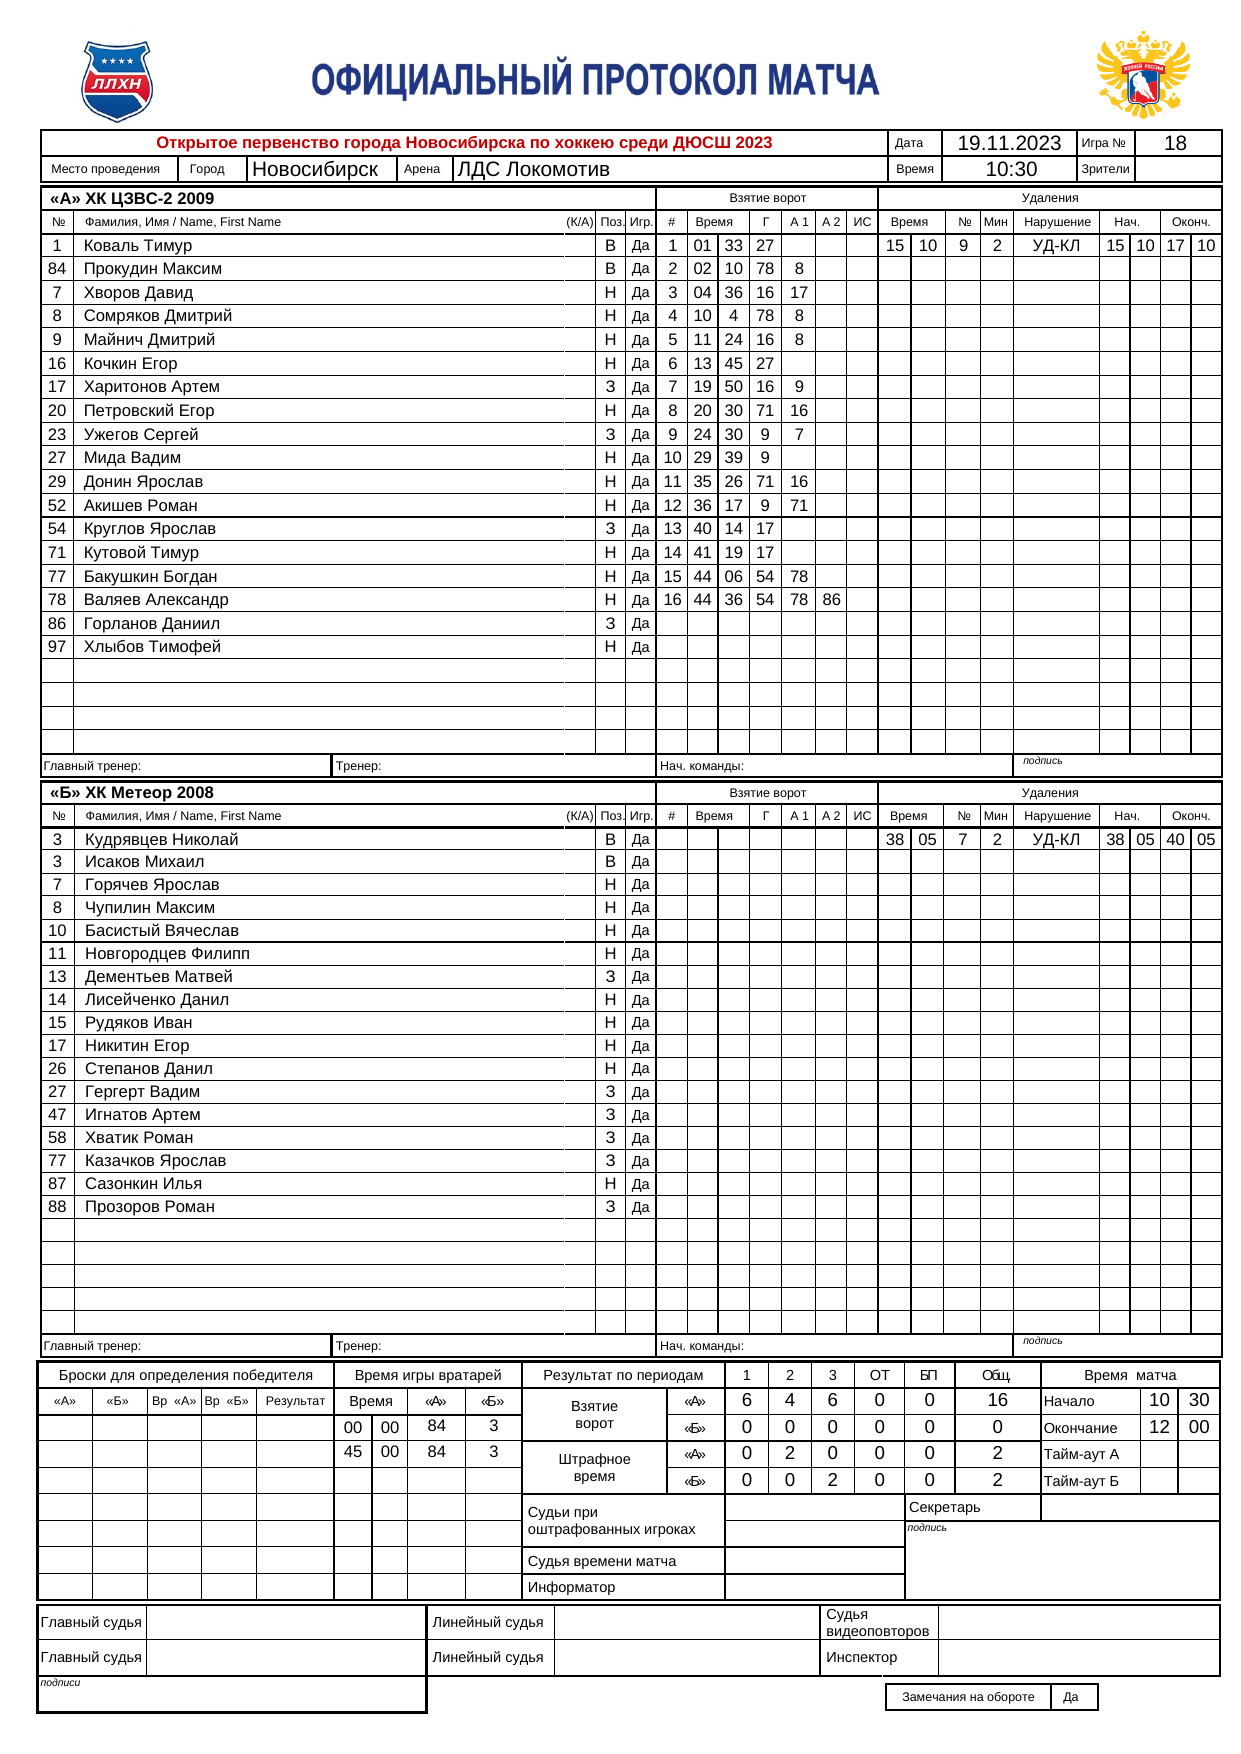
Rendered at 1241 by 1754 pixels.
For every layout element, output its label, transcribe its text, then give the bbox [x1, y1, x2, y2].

table_cell [565, 707, 595, 729]
table_cell [816, 1288, 846, 1310]
table_cell [750, 1219, 781, 1241]
table_cell Н [596, 1012, 625, 1033]
table_cell [373, 1547, 407, 1573]
table_cell Судьи при оштрафованных игроках [523, 1495, 724, 1546]
table_cell З [596, 1196, 625, 1218]
table_cell 0 [855, 1468, 904, 1493]
table_cell [1192, 989, 1221, 1011]
table_cell [1100, 423, 1129, 445]
table_cell Прокудин Максим [74, 257, 564, 280]
table_cell [565, 518, 595, 540]
table_cell 14 [719, 518, 749, 540]
table_cell [939, 1606, 1219, 1639]
table_cell подпись [906, 1522, 1219, 1599]
table_cell Время [688, 211, 749, 233]
table_cell [816, 281, 846, 303]
table_cell З [596, 423, 625, 445]
table_cell [1014, 470, 1099, 493]
table_cell [565, 1127, 595, 1149]
table_cell [816, 1035, 846, 1057]
table_cell [981, 1104, 1013, 1126]
table_cell [719, 874, 749, 895]
table_cell [688, 1311, 717, 1333]
table_cell [565, 376, 595, 398]
table_cell [1014, 636, 1099, 658]
table_cell [1192, 1265, 1221, 1287]
table_cell [750, 1173, 781, 1195]
table_cell [1192, 1173, 1221, 1195]
table_cell [657, 659, 687, 682]
table_cell 3 [466, 1416, 521, 1440]
table_cell [1014, 1288, 1099, 1310]
table_cell 2 [812, 1468, 854, 1493]
table_cell [847, 494, 877, 516]
table_cell Да [626, 494, 655, 516]
table_cell [565, 1219, 595, 1241]
table_cell [565, 328, 595, 351]
table_cell [1100, 376, 1129, 398]
table_cell «А» [39, 1389, 92, 1413]
table_cell [1161, 446, 1190, 469]
table_cell [93, 1416, 147, 1440]
table_cell [1131, 1035, 1160, 1057]
table_cell [408, 1468, 465, 1493]
table_cell [879, 446, 910, 469]
table_cell [782, 1150, 815, 1172]
table_cell [688, 1173, 717, 1195]
table_cell [879, 1219, 910, 1241]
table_cell [847, 707, 877, 729]
table_cell Игр. [626, 805, 655, 826]
table_cell [1014, 1311, 1099, 1333]
table_cell [847, 1219, 877, 1241]
table_cell 9 [750, 423, 781, 445]
table_cell 8 [42, 896, 74, 918]
table_cell [626, 730, 655, 753]
table_cell [688, 943, 717, 964]
table_cell [1161, 1081, 1190, 1103]
table_cell [1192, 1150, 1221, 1172]
table_cell [1192, 328, 1221, 351]
table_cell [912, 1104, 943, 1126]
table_cell [847, 989, 877, 1011]
table_cell [75, 1219, 564, 1241]
table_cell [257, 1441, 333, 1467]
table_cell [657, 1219, 687, 1241]
table_cell [1131, 588, 1160, 611]
table_cell [719, 989, 749, 1011]
table_cell № [42, 805, 74, 826]
table_cell [1100, 683, 1129, 706]
table_cell Н [596, 636, 625, 658]
table_cell [782, 707, 815, 729]
table_cell 27 [42, 446, 73, 469]
table_cell [912, 943, 943, 964]
table_cell Чупилин Максим [75, 896, 564, 918]
table_cell [719, 1311, 749, 1333]
table_cell [1014, 565, 1099, 587]
table_cell [1131, 423, 1160, 445]
table_cell [944, 874, 980, 895]
table_cell З [596, 376, 625, 398]
table_cell 23 [42, 423, 73, 445]
table_cell [847, 1242, 877, 1264]
table_cell [879, 281, 910, 303]
table_cell [847, 920, 877, 941]
table_cell 39 [719, 446, 749, 469]
table_cell [565, 541, 595, 564]
table_cell Н [596, 352, 625, 374]
table_cell [946, 494, 980, 516]
table_cell [1161, 257, 1190, 280]
table_cell 3 [42, 829, 74, 849]
table_cell [1100, 1127, 1129, 1149]
table_cell [782, 943, 815, 964]
table_cell [879, 1035, 910, 1057]
table_cell [981, 305, 1013, 327]
table_cell [750, 1196, 781, 1218]
table_cell [981, 730, 1013, 753]
table_cell [1192, 850, 1221, 872]
table_cell 17 [782, 281, 815, 303]
table_cell [596, 1242, 625, 1264]
table_cell Время [335, 1389, 407, 1413]
table_cell [657, 943, 687, 964]
table_header Да [1052, 1685, 1097, 1709]
table_cell [657, 1058, 687, 1079]
table_cell «Б » [466, 1389, 521, 1413]
table_cell [373, 1574, 407, 1599]
table_cell 6 [657, 352, 687, 374]
table_cell [1192, 565, 1221, 587]
table_cell [981, 1265, 1013, 1287]
table_cell [148, 1494, 201, 1520]
table_cell [719, 1265, 749, 1287]
table_cell [1131, 376, 1160, 398]
table_cell [1161, 1012, 1190, 1033]
table_cell [1100, 257, 1129, 280]
table_cell [1131, 281, 1160, 303]
table_cell 00 [373, 1416, 407, 1440]
table_cell Тайм-аут Б [1042, 1468, 1140, 1493]
table_cell [912, 1173, 943, 1195]
table_cell [847, 257, 877, 280]
table_cell Хворов Давид [74, 281, 564, 303]
table_cell 52 [42, 494, 73, 516]
table_cell [565, 683, 595, 706]
table_cell [946, 305, 980, 327]
table_cell [1014, 920, 1099, 941]
table_cell [1131, 446, 1160, 469]
table_cell Вр «А» [148, 1389, 201, 1413]
table_cell [1161, 423, 1190, 445]
table_cell [912, 1242, 943, 1264]
table_cell Окончание [1042, 1415, 1140, 1440]
table_cell Мида Вадим [74, 446, 564, 469]
table_cell [912, 730, 945, 753]
table_cell [565, 1242, 595, 1264]
table_cell 1 [42, 235, 73, 256]
table_cell [912, 966, 943, 987]
table_cell [373, 1494, 407, 1520]
table_cell [335, 1494, 371, 1520]
table_cell [981, 494, 1013, 516]
table_cell [944, 966, 980, 987]
table_cell [1100, 943, 1129, 964]
table_cell [1100, 989, 1129, 1011]
table_cell [782, 1012, 815, 1033]
table_cell [1131, 399, 1160, 422]
table_cell [782, 1242, 815, 1264]
table_cell 8 [782, 328, 815, 351]
table_cell № [944, 805, 980, 826]
table_cell [1161, 1265, 1190, 1287]
table_cell [148, 1416, 201, 1440]
table_cell 6 [812, 1389, 854, 1413]
table_cell [1161, 1150, 1190, 1172]
table_cell [1100, 1012, 1129, 1033]
table_cell [782, 989, 815, 1011]
table_cell [688, 1081, 717, 1103]
table_cell [847, 399, 877, 422]
table_cell [879, 707, 910, 729]
table_header «А» ХК ЦЗВС-2 2009 [42, 188, 655, 209]
table_cell [816, 305, 846, 327]
table_cell [944, 1104, 980, 1126]
table_cell 20 [42, 399, 73, 422]
table_cell [782, 1196, 815, 1218]
table_cell Линейный судья [428, 1606, 554, 1639]
table_cell (К/А) [565, 805, 595, 826]
table_cell [726, 1575, 904, 1599]
table_cell [202, 1468, 256, 1493]
table_cell [657, 1081, 687, 1103]
table_header Взятие ворот [657, 188, 877, 209]
table_cell [626, 659, 655, 682]
table_cell 3 [466, 1441, 521, 1467]
table_cell Да [626, 989, 655, 1011]
table_cell [912, 281, 945, 303]
table_header 3 [812, 1363, 854, 1387]
table_cell 10 [42, 920, 74, 941]
table_header Удаления [879, 188, 1221, 209]
table_cell [1100, 352, 1129, 374]
table_cell [1192, 399, 1221, 422]
table_cell 19 [719, 541, 749, 564]
table_cell Горячев Ярослав [75, 874, 564, 895]
table_cell [847, 1081, 877, 1103]
table_cell [981, 1012, 1013, 1033]
table_cell 17 [750, 518, 781, 540]
table_cell [912, 470, 945, 493]
table_cell [257, 1547, 333, 1573]
table_cell Никитин Егор [75, 1035, 564, 1057]
table_cell 16 [750, 376, 781, 398]
table_cell [657, 1150, 687, 1172]
table_cell [1131, 1219, 1160, 1241]
table_cell [75, 1288, 564, 1310]
table_cell [782, 1104, 815, 1126]
table_cell [1192, 376, 1221, 398]
table_cell [782, 850, 815, 872]
table_cell [1014, 328, 1099, 351]
table_cell [565, 1173, 595, 1195]
table_cell 16 [657, 588, 687, 611]
table_cell Коваль Тимур [74, 235, 564, 256]
table_cell [1100, 874, 1129, 895]
table_cell [944, 1012, 980, 1033]
table_cell [1161, 565, 1190, 587]
table_cell Новгородцев Филипп [75, 943, 564, 964]
table_cell [816, 257, 846, 280]
table_cell Хватик Роман [75, 1127, 564, 1149]
table_cell 6 [726, 1389, 768, 1413]
table_cell [944, 1196, 980, 1218]
table_cell 71 [782, 494, 815, 516]
table_cell [1100, 541, 1129, 564]
table_cell Зрители [1078, 157, 1134, 181]
table_cell 06 [719, 565, 749, 587]
table_cell [816, 376, 846, 398]
table_cell 0 [905, 1468, 954, 1493]
table_cell [1100, 1081, 1129, 1103]
table_cell 45 [335, 1441, 371, 1467]
table_cell 30 [719, 399, 749, 422]
table_cell [1131, 920, 1160, 941]
table_cell 0 [726, 1442, 768, 1467]
table_cell [981, 1058, 1013, 1079]
table_cell № [946, 211, 980, 233]
table_cell 05 [912, 829, 943, 849]
table_cell 26 [42, 1058, 74, 1079]
table_cell [565, 1035, 595, 1057]
table_cell [688, 1265, 717, 1287]
table_cell 9 [946, 235, 980, 256]
table_cell Сазонкин Илья [75, 1173, 564, 1195]
table_cell [816, 494, 846, 516]
table_cell Арена [398, 157, 452, 181]
table_cell 13 [688, 352, 717, 374]
table_cell [1161, 1104, 1190, 1126]
table_cell З [596, 1104, 625, 1126]
table_cell [750, 1081, 781, 1103]
table_cell [816, 1081, 846, 1103]
table_cell 16 [782, 399, 815, 422]
table_cell [1014, 423, 1099, 445]
table_cell [944, 1242, 980, 1264]
table_cell [202, 1416, 256, 1440]
table_cell [688, 1104, 717, 1126]
table_cell [1161, 1288, 1190, 1310]
table_cell [981, 518, 1013, 540]
table_cell Тренер: [333, 1335, 655, 1356]
table_cell [981, 683, 1013, 706]
table_cell 17 [1161, 235, 1190, 256]
table_cell [750, 829, 781, 849]
table_cell [782, 683, 815, 706]
table_cell 50 [719, 376, 749, 398]
table_cell [1131, 541, 1160, 564]
table_cell [1131, 257, 1160, 280]
table_cell 02 [688, 257, 717, 280]
table_cell [944, 896, 980, 918]
table_cell [42, 1265, 74, 1287]
table_cell 44 [688, 588, 717, 611]
table_cell Н [596, 494, 625, 516]
table_cell [879, 683, 910, 706]
table_cell [816, 399, 846, 422]
table_cell [657, 874, 687, 895]
table_cell [408, 1494, 465, 1520]
table_cell [1192, 257, 1221, 280]
table_cell [1131, 850, 1160, 872]
table_cell [1161, 1058, 1190, 1079]
table_cell [981, 588, 1013, 611]
table_cell [912, 874, 943, 895]
table_cell [75, 1265, 564, 1287]
table_cell [39, 1441, 92, 1467]
table_cell [879, 1242, 910, 1264]
table_header Дата [889, 131, 941, 155]
table_cell [39, 1521, 92, 1546]
table_cell Валяев Александр [74, 588, 564, 611]
table_cell [912, 399, 945, 422]
table_cell [879, 850, 910, 872]
table_cell [782, 1127, 815, 1149]
table_cell [39, 1494, 92, 1520]
table_cell [1014, 683, 1099, 706]
table_cell [42, 1311, 74, 1333]
table_cell [912, 850, 943, 872]
table_cell [912, 707, 945, 729]
table_cell [1161, 896, 1190, 918]
table_cell Оконч. [1161, 805, 1221, 826]
table_cell 97 [42, 636, 73, 658]
table_cell 2 [981, 829, 1013, 849]
table_cell [1161, 399, 1190, 422]
table_cell [750, 920, 781, 941]
table_cell [879, 518, 910, 540]
table_cell [1131, 659, 1160, 682]
table_cell [202, 1494, 256, 1520]
table_cell Информатор [523, 1575, 724, 1599]
table_cell [1131, 1012, 1160, 1033]
table_cell [1014, 1012, 1099, 1033]
table_cell 13 [42, 966, 74, 987]
table_cell 0 [905, 1442, 954, 1467]
table_cell [912, 989, 943, 1011]
table_cell [719, 1219, 749, 1241]
table_cell [1014, 1173, 1099, 1195]
table_cell 71 [750, 470, 781, 493]
table_cell [912, 1288, 943, 1310]
table_cell 86 [816, 588, 846, 611]
table_cell 10 [719, 257, 749, 280]
table_cell [912, 588, 945, 611]
table_cell [782, 541, 815, 564]
table_cell [750, 1265, 781, 1287]
table_cell 2 [981, 235, 1013, 256]
table_cell [1131, 943, 1160, 964]
table_cell [1014, 1219, 1099, 1241]
table_cell [1014, 305, 1099, 327]
table_cell 17 [42, 376, 73, 398]
table_cell [750, 707, 781, 729]
table_cell Да [626, 235, 655, 256]
table_cell [1161, 1242, 1190, 1264]
table_cell [1100, 1104, 1129, 1126]
table_cell [1192, 730, 1221, 753]
table_cell Главный тренер: [42, 755, 330, 776]
table_cell [408, 1547, 465, 1573]
table_cell [719, 636, 749, 658]
table_cell [565, 920, 595, 941]
table_cell [847, 850, 877, 872]
table_cell 36 [688, 494, 717, 516]
table_cell 58 [42, 1127, 74, 1149]
table_header 19.11.2023 [943, 131, 1076, 155]
table_cell [1100, 1058, 1129, 1079]
table_cell [981, 1035, 1013, 1057]
table_cell [1161, 874, 1190, 895]
table_cell [466, 1547, 521, 1573]
table_cell Время [879, 805, 943, 826]
table_cell Да [626, 565, 655, 587]
table_cell [981, 1288, 1013, 1310]
table_cell [1161, 659, 1190, 682]
table_cell [75, 1242, 564, 1264]
table_cell [626, 1265, 655, 1287]
table_cell [1161, 1127, 1190, 1149]
table_cell Сомряков Дмитрий [74, 305, 564, 327]
table_cell [981, 281, 1013, 303]
table_cell [879, 257, 910, 280]
table_cell [879, 1265, 910, 1287]
table_cell [1100, 305, 1129, 327]
table_cell [912, 565, 945, 587]
table_cell [626, 1311, 655, 1333]
table_cell [1161, 943, 1190, 964]
table_cell 30 [1179, 1389, 1219, 1413]
table_cell [816, 1150, 846, 1172]
table_cell 3 [42, 850, 74, 872]
table_cell [1192, 1311, 1221, 1333]
table_cell [946, 588, 980, 611]
table_cell [626, 707, 655, 729]
table_cell [946, 470, 980, 493]
table_cell [1100, 896, 1129, 918]
table_cell [946, 707, 980, 729]
table_cell [847, 352, 877, 374]
table_cell # [657, 211, 687, 233]
table_cell [816, 541, 846, 564]
table_cell [657, 1035, 687, 1057]
table_cell З [596, 966, 625, 987]
table_cell [1014, 659, 1099, 682]
table_cell [782, 730, 815, 753]
table_cell 17 [42, 1035, 74, 1057]
table_cell 41 [688, 541, 717, 564]
table_cell [1192, 707, 1221, 729]
table_cell [688, 874, 717, 895]
table_cell [42, 659, 73, 682]
table_cell [912, 328, 945, 351]
table_cell Гергерт Вадим [75, 1081, 564, 1103]
table_cell [1192, 470, 1221, 493]
table_cell [565, 1311, 595, 1333]
table_cell [688, 1196, 717, 1218]
table_cell Да [626, 1035, 655, 1057]
table_cell З [596, 1081, 625, 1103]
table_cell [981, 1219, 1013, 1241]
table_cell [879, 1311, 910, 1333]
table_cell [816, 1058, 846, 1079]
table_cell [981, 707, 1013, 729]
table_cell [147, 1606, 425, 1639]
table_cell 29 [688, 446, 717, 469]
table_cell [39, 1547, 92, 1573]
table_cell [93, 1521, 147, 1546]
table_cell 11 [657, 470, 687, 493]
table_cell [944, 1081, 980, 1103]
table_cell [93, 1468, 147, 1493]
table_header 18 [1136, 131, 1221, 155]
table_cell [912, 1150, 943, 1172]
table_cell Г [750, 211, 781, 233]
table_cell [782, 1311, 815, 1333]
table_cell 84 [42, 257, 73, 280]
table_cell [1179, 1468, 1219, 1493]
table_cell [39, 1574, 92, 1599]
table_cell [719, 850, 749, 872]
table_cell 16 [750, 281, 781, 303]
table_cell 0 [855, 1389, 904, 1413]
table_cell 8 [657, 399, 687, 422]
table_cell ИС [847, 211, 877, 233]
table_cell [1192, 1242, 1221, 1264]
table_cell Да [626, 281, 655, 303]
table_cell [688, 896, 717, 918]
table_cell [912, 612, 945, 634]
table_cell В [596, 829, 625, 849]
table_cell [750, 1127, 781, 1149]
table_cell [912, 1127, 943, 1149]
table_cell [257, 1468, 333, 1493]
table_cell [944, 1127, 980, 1149]
table_cell [657, 683, 687, 706]
table_cell ИС [847, 805, 877, 826]
table_cell [1192, 612, 1221, 634]
table_cell [74, 683, 564, 706]
table_cell [816, 683, 846, 706]
table_cell [1131, 470, 1160, 493]
table_cell [719, 1196, 749, 1218]
table_cell [981, 565, 1013, 587]
table_cell Н [596, 1173, 625, 1195]
table_cell [946, 352, 980, 374]
table_cell [1100, 1242, 1129, 1264]
table_cell [912, 896, 943, 918]
table_cell 8 [42, 305, 73, 327]
table_cell [847, 1035, 877, 1057]
table_cell [782, 612, 815, 634]
table_cell Время [879, 211, 945, 233]
table_cell [981, 896, 1013, 918]
table_cell [1131, 1058, 1160, 1079]
table_cell [42, 1219, 74, 1241]
table_cell 2 [657, 257, 687, 280]
table_cell [335, 1468, 371, 1493]
table_cell [1136, 157, 1221, 181]
table_cell [782, 1173, 815, 1195]
table_cell [335, 1521, 371, 1546]
table_cell [1100, 1219, 1129, 1241]
table_cell 16 [42, 352, 73, 374]
table_cell З [596, 1150, 625, 1172]
table_cell [1131, 328, 1160, 351]
table_cell [879, 966, 910, 987]
table_cell [688, 1150, 717, 1172]
table_cell [565, 1081, 595, 1103]
table_cell 29 [42, 470, 73, 493]
table_cell [1192, 494, 1221, 516]
table_cell [1131, 612, 1160, 634]
table_cell А 1 [782, 211, 815, 233]
table_cell [750, 874, 781, 895]
table_cell 0 [956, 1415, 1040, 1440]
table_cell [1192, 588, 1221, 611]
table_cell Ужегов Сергей [74, 423, 564, 445]
table_cell 0 [905, 1389, 954, 1413]
table_cell [912, 1012, 943, 1033]
table_cell [1100, 659, 1129, 682]
table_cell [782, 966, 815, 987]
table_cell [944, 1311, 980, 1333]
table_cell [1192, 636, 1221, 658]
table_cell [657, 1127, 687, 1149]
table_cell [946, 423, 980, 445]
table_cell [719, 683, 749, 706]
table_cell [565, 565, 595, 587]
table_cell [879, 494, 910, 516]
table_cell [1131, 636, 1160, 658]
table_cell Н [596, 281, 625, 303]
table_cell [750, 683, 781, 706]
table_cell Кутовой Тимур [74, 541, 564, 564]
table_cell 4 [719, 305, 749, 327]
table_cell [981, 659, 1013, 682]
table_cell [148, 1547, 201, 1573]
table_cell [1100, 399, 1129, 422]
table_cell [657, 1012, 687, 1033]
table_cell [657, 707, 687, 729]
table_cell Судья времени матча [523, 1548, 724, 1573]
table_cell [1014, 989, 1099, 1011]
table_cell [373, 1468, 407, 1493]
table_cell [879, 541, 910, 564]
table_cell Н [596, 943, 625, 964]
table_cell [847, 896, 877, 918]
table_cell [1100, 1035, 1129, 1057]
table_cell [565, 636, 595, 658]
table_cell [565, 966, 595, 987]
table_cell [1014, 518, 1099, 540]
table_cell [816, 943, 846, 964]
table_cell Секретарь [906, 1495, 1040, 1520]
table_cell [946, 446, 980, 469]
table_cell Место проведения [42, 157, 177, 181]
table_cell 24 [719, 328, 749, 351]
table_cell [1100, 1150, 1129, 1172]
table_cell [1161, 1173, 1190, 1195]
table_cell [657, 850, 687, 872]
table_header Игра № [1078, 131, 1134, 155]
table_cell 30 [719, 423, 749, 445]
table_cell Да [626, 446, 655, 469]
table_cell [565, 1265, 595, 1287]
table_cell Кочкин Егор [74, 352, 564, 374]
table_cell 47 [42, 1104, 74, 1126]
table_cell [879, 1150, 910, 1172]
table_cell [1131, 1081, 1160, 1103]
table_cell [879, 874, 910, 895]
table_cell [946, 257, 980, 280]
table_cell 10 [657, 446, 687, 469]
table_cell [1100, 470, 1129, 493]
table_cell Н [596, 588, 625, 611]
table_cell Да [626, 305, 655, 327]
table_cell [981, 1173, 1013, 1195]
table_cell [981, 1127, 1013, 1149]
table_cell [596, 1311, 625, 1333]
table_cell Нарушение [1014, 211, 1099, 233]
table_cell «Б» [93, 1389, 147, 1413]
table_cell [816, 1012, 846, 1033]
table_cell [782, 446, 815, 469]
table_cell [657, 612, 687, 634]
table_cell [148, 1574, 201, 1599]
table_cell Нач. [1100, 211, 1160, 233]
table_cell [626, 1219, 655, 1241]
table_cell 01 [688, 235, 717, 256]
table_cell Да [626, 1081, 655, 1103]
table_cell [657, 989, 687, 1011]
table_cell [981, 920, 1013, 941]
table_cell Взятие ворот [523, 1389, 666, 1440]
table_header Время матча [1042, 1363, 1219, 1387]
table_cell [816, 1242, 846, 1264]
table_cell [719, 1035, 749, 1057]
table_cell [1192, 518, 1221, 540]
table_cell [1131, 352, 1160, 374]
table_cell 05 [1131, 829, 1160, 849]
table_cell [42, 683, 73, 706]
table_cell [1014, 446, 1099, 469]
table_cell Тайм-аут А [1042, 1441, 1140, 1467]
table_cell [816, 1127, 846, 1149]
table_cell [1100, 1288, 1129, 1310]
table_cell 40 [1161, 829, 1190, 849]
table_cell В [596, 850, 625, 872]
table_cell 38 [879, 829, 910, 849]
table_cell Н [596, 920, 625, 941]
table_cell [1192, 423, 1221, 445]
table_cell [1131, 565, 1160, 587]
table_cell [1141, 1468, 1177, 1493]
table_cell [879, 565, 910, 587]
table_cell Басистый Вячеслав [75, 920, 564, 941]
table_cell 0 [769, 1415, 811, 1440]
table_cell [565, 1058, 595, 1079]
table_header Время игры вратарей [335, 1363, 521, 1387]
table_cell [946, 730, 980, 753]
table_cell [912, 659, 945, 682]
table_cell Да [626, 1127, 655, 1149]
table_cell [981, 1196, 1013, 1218]
table_cell [750, 966, 781, 987]
table_cell [719, 1288, 749, 1310]
table_header 1 [726, 1363, 768, 1387]
table_cell Нач. команды: [657, 1335, 1012, 1356]
table_cell подпись [1014, 1335, 1221, 1356]
table_cell 87 [42, 1173, 74, 1195]
table_cell Оконч. [1161, 211, 1221, 233]
table_cell [879, 1012, 910, 1033]
table_cell [688, 1127, 717, 1149]
table_cell [1100, 1173, 1129, 1195]
table_cell [1161, 850, 1190, 872]
table_cell [74, 659, 564, 682]
table_cell [816, 850, 846, 872]
table_cell [657, 896, 687, 918]
table_cell [626, 683, 655, 706]
table_cell [981, 636, 1013, 658]
table_cell Мин [981, 805, 1013, 826]
table_cell [912, 423, 945, 445]
table_cell [657, 730, 687, 753]
table_cell 00 [1179, 1415, 1219, 1440]
table_cell Нач. команды: [657, 755, 1012, 776]
table_cell [1192, 1288, 1221, 1310]
table_cell 78 [42, 588, 73, 611]
table_cell Поз. [596, 211, 625, 233]
table_cell [981, 257, 1013, 280]
table_cell [879, 423, 910, 445]
table_cell [847, 1288, 877, 1310]
table_cell Майнич Дмитрий [74, 328, 564, 351]
table_cell [1014, 376, 1099, 398]
table_cell [1100, 920, 1129, 941]
table_cell [1161, 470, 1190, 493]
table_cell [946, 376, 980, 398]
table_cell Да [626, 588, 655, 611]
table_cell [946, 541, 980, 564]
table_cell 9 [782, 376, 815, 398]
table_cell [816, 423, 846, 445]
table_cell [946, 612, 980, 634]
table_cell [816, 730, 846, 753]
table_header Броски для определения победителя [39, 1363, 333, 1387]
table_cell [1100, 494, 1129, 516]
table_cell [879, 352, 910, 374]
table_cell «А» [668, 1442, 724, 1467]
table_cell [719, 1081, 749, 1103]
table_cell Рудяков Иван [75, 1012, 564, 1033]
table_cell [726, 1495, 904, 1520]
table_cell [1131, 707, 1160, 729]
table_header Общ. [956, 1363, 1040, 1387]
table_cell [944, 1288, 980, 1310]
table_cell 0 [855, 1415, 904, 1440]
table_cell [750, 989, 781, 1011]
table_cell 71 [42, 541, 73, 564]
table_cell Да [626, 850, 655, 872]
table_cell [1100, 707, 1129, 729]
table_cell 0 [769, 1468, 811, 1493]
table_cell [719, 659, 749, 682]
table_cell [1014, 494, 1099, 516]
table_cell Поз. [596, 805, 625, 826]
table_cell [565, 1012, 595, 1033]
table_cell [1131, 1196, 1160, 1218]
table_cell Да [626, 1196, 655, 1218]
table_cell Мин [981, 211, 1013, 233]
table_cell Бакушкин Богдан [74, 565, 564, 587]
table_cell [879, 1081, 910, 1103]
table_cell 15 [879, 235, 910, 256]
table_cell [879, 376, 910, 398]
table_cell Харитонов Артем [74, 376, 564, 398]
table_cell 15 [42, 1012, 74, 1033]
table_cell [42, 1288, 74, 1310]
table_cell Штрафное время [523, 1442, 666, 1493]
table_cell [1131, 896, 1160, 918]
table_cell [1192, 446, 1221, 469]
table_cell [750, 896, 781, 918]
table_cell Да [626, 352, 655, 374]
table_cell [816, 1311, 846, 1333]
table_cell Исаков Михаил [75, 850, 564, 872]
table_cell [750, 1288, 781, 1310]
table_header Результат по периодам [523, 1363, 724, 1387]
table_cell [1192, 874, 1221, 895]
table_cell [782, 920, 815, 941]
table_cell [847, 966, 877, 987]
table_cell [626, 1288, 655, 1310]
table_cell Линейный судья [428, 1640, 554, 1675]
table_cell 12 [1141, 1415, 1177, 1440]
table_cell [1192, 1012, 1221, 1033]
table_cell 2 [769, 1442, 811, 1467]
table_cell [946, 683, 980, 706]
table_cell [719, 1127, 749, 1149]
table_cell [565, 446, 595, 469]
table_cell [1161, 352, 1190, 374]
table_cell [657, 1173, 687, 1195]
table_cell [816, 328, 846, 351]
table_cell [719, 707, 749, 729]
table_cell А 1 [782, 805, 815, 826]
table_cell [1192, 541, 1221, 564]
table_cell [816, 1265, 846, 1287]
table_cell [981, 423, 1013, 445]
table_cell [816, 1196, 846, 1218]
table_cell [1131, 683, 1160, 706]
table_header БП [905, 1363, 954, 1387]
table_cell [1100, 588, 1129, 611]
table_cell Да [626, 518, 655, 540]
table_cell [847, 612, 877, 634]
table_cell [719, 943, 749, 964]
table_cell [847, 1196, 877, 1218]
table_cell [879, 1127, 910, 1149]
table_cell 38 [1100, 829, 1129, 849]
table_cell [408, 1521, 465, 1546]
table_cell Да [626, 612, 655, 634]
table_cell [565, 399, 595, 422]
table_cell А 2 [816, 805, 846, 826]
table_cell [565, 1150, 595, 1172]
table_cell 71 [750, 399, 781, 422]
table_cell [1042, 1495, 1219, 1520]
table_cell 10:30 [943, 157, 1076, 181]
table_cell [466, 1521, 521, 1546]
table_cell [688, 612, 717, 634]
table_cell Да [626, 896, 655, 918]
table_cell [257, 1521, 333, 1546]
table_cell [816, 470, 846, 493]
table_cell [1161, 518, 1190, 540]
table_cell Н [596, 1058, 625, 1079]
table_cell [565, 423, 595, 445]
table_cell [688, 1219, 717, 1241]
table_cell Время [688, 805, 749, 826]
table_cell [466, 1468, 521, 1493]
table_cell 77 [42, 565, 73, 587]
table_cell [981, 399, 1013, 422]
table_cell [726, 1548, 904, 1573]
table_cell [981, 850, 1013, 872]
table_cell [1131, 1242, 1160, 1264]
table_cell [1192, 920, 1221, 941]
table_cell № [42, 211, 73, 233]
table_cell [816, 446, 846, 469]
table_cell [688, 829, 717, 849]
table_cell [688, 1242, 717, 1264]
table_cell [847, 829, 877, 849]
table_cell [1100, 1196, 1129, 1218]
table_cell 14 [657, 541, 687, 564]
table_cell [596, 683, 625, 706]
table_cell Вр «Б» [202, 1389, 256, 1413]
table_cell Да [626, 399, 655, 422]
table_cell [1014, 1150, 1099, 1172]
table_cell [408, 1574, 465, 1599]
table_cell 3 [657, 281, 687, 303]
table_cell [782, 896, 815, 918]
table_cell Да [626, 1173, 655, 1195]
table_cell [1161, 730, 1190, 753]
table_cell 7 [944, 829, 980, 849]
table_cell [816, 920, 846, 941]
table_cell [879, 920, 910, 941]
table_cell УД-КЛ [1014, 829, 1099, 849]
table_cell [1141, 1441, 1177, 1467]
table_cell [1131, 966, 1160, 987]
table_cell [1161, 683, 1190, 706]
table_cell 5 [657, 328, 687, 351]
table_cell [565, 1288, 595, 1310]
table_cell [1192, 1104, 1221, 1126]
table_cell [847, 588, 877, 611]
table_cell [1014, 966, 1099, 987]
table_cell [596, 1288, 625, 1310]
table_cell [1014, 707, 1099, 729]
table_cell Да [626, 943, 655, 964]
table_cell [657, 1265, 687, 1287]
table_cell [912, 305, 945, 327]
table_cell [944, 1173, 980, 1195]
table_cell [981, 1242, 1013, 1264]
table_cell [879, 1173, 910, 1195]
table_cell [1131, 1265, 1160, 1287]
table_cell Фамилия, Имя / Name, First Name [74, 211, 565, 233]
table_cell З [596, 612, 625, 634]
table_cell ЛДС Локомотив [454, 157, 887, 181]
table_cell [257, 1494, 333, 1520]
table_cell [565, 896, 595, 918]
table_cell [688, 989, 717, 1011]
table_cell [1014, 1196, 1099, 1218]
table_header Удаления [879, 783, 1221, 803]
table_cell [847, 235, 877, 256]
table_cell [782, 1081, 815, 1103]
table_cell [782, 636, 815, 658]
table_cell 7 [42, 281, 73, 303]
table_cell [847, 305, 877, 327]
table_cell [816, 829, 846, 849]
table_cell Горланов Даниил [74, 612, 564, 634]
table_cell [1131, 989, 1160, 1011]
table_cell Да [626, 376, 655, 398]
table_cell [1192, 683, 1221, 706]
table_cell [466, 1494, 521, 1520]
table_cell 9 [657, 423, 687, 445]
table_cell [719, 966, 749, 987]
table_cell [1131, 874, 1160, 895]
table_cell [1161, 541, 1190, 564]
table_cell 4 [657, 305, 687, 327]
table_cell Нач. [1100, 805, 1160, 826]
table_cell [981, 874, 1013, 895]
table_cell [879, 1288, 910, 1310]
table_cell [1100, 850, 1129, 872]
table_cell 0 [812, 1442, 854, 1467]
table_cell [657, 636, 687, 658]
table_cell УД-КЛ [1014, 235, 1099, 256]
table_cell [944, 989, 980, 1011]
table_cell «А» [668, 1389, 724, 1413]
table_cell [1192, 305, 1221, 327]
table_cell Круглов Ярослав [74, 518, 564, 540]
table_cell [202, 1521, 256, 1546]
table_cell [912, 494, 945, 516]
table_cell [946, 636, 980, 658]
table_cell [1014, 1035, 1099, 1057]
table_cell Н [596, 446, 625, 469]
table_cell [912, 636, 945, 658]
table_cell [816, 235, 846, 256]
table_cell 16 [750, 328, 781, 351]
table_cell [912, 376, 945, 398]
table_cell [750, 850, 781, 872]
table_cell [93, 1547, 147, 1573]
table_cell 77 [42, 1150, 74, 1172]
table_header Открытое первенство города Новосибирска по хоккею среди ДЮСШ 2023 [42, 131, 887, 155]
table_cell [946, 565, 980, 587]
table_cell [1014, 399, 1099, 422]
table_cell [719, 1104, 749, 1126]
table_cell [944, 1058, 980, 1079]
table_cell [847, 541, 877, 564]
table_cell 16 [782, 470, 815, 493]
table_cell [42, 730, 73, 753]
table_cell [912, 920, 943, 941]
table_cell [816, 966, 846, 987]
table_cell [944, 1150, 980, 1172]
table_cell [719, 1058, 749, 1079]
table_cell [1099, 1682, 1220, 1711]
table_cell [912, 541, 945, 564]
table_cell Н [596, 541, 625, 564]
table_cell Г [750, 805, 781, 826]
table_cell [944, 920, 980, 941]
table_cell [1161, 305, 1190, 327]
table_cell [879, 588, 910, 611]
table_cell [1014, 1104, 1099, 1126]
table_cell [981, 943, 1013, 964]
table_cell 14 [42, 989, 74, 1011]
table_cell [1100, 730, 1129, 753]
table_cell [719, 1242, 749, 1264]
table_cell 10 [912, 235, 945, 256]
table_cell 10 [1192, 235, 1221, 256]
table_cell [782, 1058, 815, 1079]
table_cell [912, 446, 945, 469]
table_cell [688, 1288, 717, 1310]
table_cell [1014, 1058, 1099, 1079]
picture [5, 28, 1197, 129]
table_cell Степанов Данил [75, 1058, 564, 1079]
table_cell [565, 281, 595, 303]
table_cell [657, 1288, 687, 1310]
table_cell [466, 1574, 521, 1599]
table_cell [1100, 281, 1129, 303]
table_cell Новосибирск [248, 157, 396, 181]
table_cell [1014, 730, 1099, 753]
table_cell 84 [408, 1416, 465, 1440]
table_cell 1 [657, 235, 687, 256]
table_cell [688, 707, 717, 729]
table_cell [912, 1265, 943, 1287]
table_cell [657, 1311, 687, 1333]
table_cell [688, 850, 717, 872]
table_cell [596, 707, 625, 729]
table_cell Донин Ярослав [74, 470, 564, 493]
table_cell [688, 659, 717, 682]
table_cell [1100, 565, 1129, 587]
table_cell 20 [688, 399, 717, 422]
table_cell [1100, 1311, 1129, 1333]
table_cell 45 [719, 352, 749, 374]
table_cell [939, 1640, 1219, 1675]
table_cell [1014, 943, 1099, 964]
table_cell [565, 1104, 595, 1126]
table_cell [879, 896, 910, 918]
table_cell [1131, 1173, 1160, 1195]
table_cell 27 [42, 1081, 74, 1103]
table_cell [1100, 966, 1129, 987]
table_cell [719, 1173, 749, 1195]
table_cell [816, 518, 846, 540]
table_cell [782, 829, 815, 849]
table_header «Б» ХК Метеор 2008 [42, 783, 655, 803]
table_cell Н [596, 305, 625, 327]
table_cell [879, 1196, 910, 1218]
table_cell 27 [750, 235, 781, 256]
table_cell [750, 1035, 781, 1057]
table_cell [657, 1104, 687, 1126]
table_cell 86 [42, 612, 73, 634]
table_cell [74, 707, 564, 729]
table_cell [202, 1547, 256, 1573]
table_cell [257, 1416, 333, 1440]
table_cell [816, 352, 846, 374]
table_cell [1100, 518, 1129, 540]
table_cell [1100, 612, 1129, 634]
table_cell [1192, 1219, 1221, 1241]
table_cell [912, 1196, 943, 1218]
table_cell Фамилия, Имя / Name, First Name [75, 805, 565, 826]
table_cell [816, 896, 846, 918]
table_cell 27 [750, 352, 781, 374]
table_cell [750, 943, 781, 964]
table_cell [596, 1219, 625, 1241]
table_cell [75, 1311, 564, 1333]
table_cell [1014, 257, 1099, 280]
table_cell [596, 659, 625, 682]
table_cell [1100, 636, 1129, 658]
table_cell Н [596, 470, 625, 493]
table_cell [335, 1574, 371, 1599]
table_cell [1192, 352, 1221, 374]
table_cell [879, 636, 910, 658]
table_cell [912, 257, 945, 280]
table_cell [1192, 1035, 1221, 1057]
table_cell [1131, 1288, 1160, 1310]
table_cell [565, 612, 595, 634]
table_cell [879, 612, 910, 634]
table_cell [39, 1468, 92, 1493]
table_cell [428, 1677, 882, 1711]
table_cell Н [596, 989, 625, 1011]
table_cell [782, 1288, 815, 1310]
table_cell [847, 565, 877, 587]
table_cell Да [626, 874, 655, 895]
table_cell [883, 1677, 1220, 1681]
table_cell [1192, 659, 1221, 682]
table_cell 05 [1192, 829, 1221, 849]
table_cell 0 [905, 1415, 954, 1440]
table_cell Хлыбов Тимофей [74, 636, 564, 658]
table_cell [816, 565, 846, 587]
table_cell [981, 328, 1013, 351]
table_cell 40 [688, 518, 717, 540]
table_cell [202, 1574, 256, 1599]
table_cell # [657, 805, 687, 826]
table_cell [879, 1104, 910, 1126]
table_cell [847, 1265, 877, 1287]
table_cell [847, 1150, 877, 1172]
table_cell [657, 966, 687, 987]
table_cell В [596, 257, 625, 280]
table_cell [1100, 446, 1129, 469]
table_cell [688, 1012, 717, 1033]
table_cell [879, 399, 910, 422]
table_cell [981, 352, 1013, 374]
table_cell А 2 [816, 211, 846, 233]
table_cell 54 [750, 565, 781, 587]
table_cell [750, 1150, 781, 1172]
table_cell 10 [688, 305, 717, 327]
table_cell 8 [782, 305, 815, 327]
table_cell [42, 1242, 74, 1264]
table_cell 7 [42, 874, 74, 895]
table_cell [1192, 943, 1221, 964]
table_cell [1014, 1081, 1099, 1103]
table_cell Да [626, 1150, 655, 1172]
table_cell [1192, 966, 1221, 987]
table_cell [42, 707, 73, 729]
table_cell 0 [726, 1468, 768, 1493]
table_cell Н [596, 874, 625, 895]
table_cell [1161, 494, 1190, 516]
table_cell [750, 636, 781, 658]
table_cell [719, 920, 749, 941]
table_cell [335, 1547, 371, 1573]
table_cell Да [626, 1012, 655, 1033]
table_cell [750, 1012, 781, 1033]
table_cell 04 [688, 281, 717, 303]
table_cell [750, 1104, 781, 1126]
table_cell [750, 1242, 781, 1264]
table_cell [565, 352, 595, 374]
table_cell [1161, 1035, 1190, 1057]
table_cell [847, 683, 877, 706]
table_cell 88 [42, 1196, 74, 1218]
table_cell [782, 1035, 815, 1057]
table_cell 54 [750, 588, 781, 611]
table_cell Прозоров Роман [75, 1196, 564, 1218]
table_cell [944, 1265, 980, 1287]
table_cell Нарушение [1014, 805, 1099, 826]
table_cell [847, 1012, 877, 1033]
table_cell 84 [408, 1441, 465, 1467]
table_cell [981, 1081, 1013, 1103]
table_cell 2 [956, 1442, 1040, 1467]
table_cell [981, 376, 1013, 398]
table_cell [782, 874, 815, 895]
table_cell подпись [1014, 755, 1221, 776]
table_cell 13 [657, 518, 687, 540]
table_cell [912, 1311, 943, 1333]
table_header 2 [769, 1363, 811, 1387]
table_cell [1014, 1242, 1099, 1264]
table_cell [879, 305, 910, 327]
table_cell [726, 1521, 904, 1546]
table_cell [565, 874, 595, 895]
table_cell [946, 518, 980, 540]
table_cell [1161, 1219, 1190, 1241]
table_cell Н [596, 896, 625, 918]
table_cell [1161, 989, 1190, 1011]
table_cell [912, 518, 945, 540]
table_cell 17 [719, 494, 749, 516]
table_cell 0 [812, 1415, 854, 1440]
table_cell [688, 966, 717, 987]
table_cell [879, 730, 910, 753]
table_cell [981, 541, 1013, 564]
table_cell [1014, 352, 1099, 374]
table_cell [816, 874, 846, 895]
table_cell [373, 1521, 407, 1546]
table_cell Результат [257, 1389, 333, 1413]
table_cell [565, 470, 595, 493]
table_cell [565, 659, 595, 682]
table_cell [1014, 281, 1099, 303]
table_cell [147, 1640, 425, 1675]
table_cell [688, 1035, 717, 1057]
table_cell (К/А) [565, 211, 595, 233]
table_cell [39, 1416, 92, 1440]
table_cell [555, 1606, 819, 1639]
table_cell [657, 920, 687, 941]
table_cell 78 [750, 257, 781, 280]
table_cell [565, 235, 595, 256]
table_cell [565, 850, 595, 872]
table_cell 15 [1100, 235, 1129, 256]
table_cell 35 [688, 470, 717, 493]
table_cell [847, 446, 877, 469]
table_cell Да [626, 920, 655, 941]
table_cell Да [626, 829, 655, 849]
table_cell 00 [335, 1416, 371, 1440]
table_cell [944, 1219, 980, 1241]
table_cell 9 [42, 328, 73, 351]
table_cell Да [626, 1104, 655, 1126]
table_cell [1100, 1265, 1129, 1287]
table_cell [1161, 588, 1190, 611]
table_cell 54 [42, 518, 73, 540]
table_cell [944, 850, 980, 872]
table_cell [1131, 494, 1160, 516]
table_cell [688, 730, 717, 753]
table_cell [1014, 612, 1099, 634]
table_cell [555, 1640, 819, 1675]
table_cell [879, 470, 910, 493]
table_cell 78 [782, 565, 815, 587]
table_cell [1131, 730, 1160, 753]
table_cell [750, 1058, 781, 1079]
table_cell [879, 989, 910, 1011]
table_cell [912, 683, 945, 706]
table_cell [688, 683, 717, 706]
table_cell 00 [373, 1441, 407, 1467]
table_cell [1100, 328, 1129, 351]
table_cell [816, 612, 846, 634]
table_cell Н [596, 399, 625, 422]
table_cell [816, 1219, 846, 1241]
table_cell [1161, 376, 1190, 398]
table_cell [912, 1081, 943, 1103]
table_cell Главный судья [39, 1640, 146, 1675]
table_cell [981, 470, 1013, 493]
table_cell 7 [657, 376, 687, 398]
table_cell 24 [688, 423, 717, 445]
table_cell [847, 518, 877, 540]
table_cell [148, 1441, 201, 1467]
table_cell [750, 730, 781, 753]
table_cell [847, 874, 877, 895]
table_cell [565, 305, 595, 327]
table_cell 0 [855, 1442, 904, 1467]
table_cell Да [626, 423, 655, 445]
table_cell 17 [750, 541, 781, 564]
table_cell Инспектор [821, 1640, 938, 1675]
table_cell [657, 1242, 687, 1264]
table_cell [565, 943, 595, 964]
table_cell [1131, 1311, 1160, 1333]
table_cell 44 [688, 565, 717, 587]
table_cell [750, 612, 781, 634]
table_cell 15 [657, 565, 687, 587]
table_cell [1131, 1104, 1160, 1126]
table_cell [1192, 1196, 1221, 1218]
table_cell [1131, 305, 1160, 327]
table_cell [847, 281, 877, 303]
table_cell 7 [782, 423, 815, 445]
table_cell [879, 943, 910, 964]
table_cell [1131, 1150, 1160, 1172]
table_cell [93, 1441, 147, 1467]
table_cell [1192, 281, 1221, 303]
table_cell [1192, 1058, 1221, 1079]
table_cell [879, 659, 910, 682]
table_cell Казачков Ярослав [75, 1150, 564, 1172]
table_cell [847, 1127, 877, 1149]
table_cell Петровский Егор [74, 399, 564, 422]
table_cell [912, 352, 945, 374]
table_cell [1161, 707, 1190, 729]
table_cell 10 [1141, 1389, 1177, 1413]
table_cell [816, 1173, 846, 1195]
table_cell 4 [769, 1389, 811, 1413]
table_cell 36 [719, 588, 749, 611]
table_cell [257, 1574, 333, 1599]
table_cell [626, 1242, 655, 1264]
table_cell 9 [750, 446, 781, 469]
table_cell [1161, 920, 1190, 941]
table_cell [1161, 612, 1190, 634]
table_cell Да [626, 328, 655, 351]
table_cell [657, 829, 687, 849]
table_cell «Б» [668, 1415, 724, 1440]
table_cell [981, 966, 1013, 987]
table_cell Кудрявцев Николай [75, 829, 564, 849]
table_header Замечания на обороте [887, 1685, 1050, 1709]
table_cell [782, 1219, 815, 1241]
table_cell [719, 896, 749, 918]
table_cell 78 [782, 588, 815, 611]
table_cell 2 [956, 1468, 1040, 1493]
table_cell 19 [688, 376, 717, 398]
table_cell 78 [750, 305, 781, 327]
table_cell [816, 636, 846, 658]
table_cell [879, 1058, 910, 1079]
table_cell [565, 730, 595, 753]
table_cell [1192, 1081, 1221, 1103]
table_cell [719, 829, 749, 849]
table_cell Начало [1042, 1389, 1140, 1413]
table_cell З [596, 518, 625, 540]
table_cell Тренер: [333, 755, 655, 776]
table_cell [981, 446, 1013, 469]
table_cell 33 [719, 235, 749, 256]
table_cell подписи [39, 1677, 425, 1711]
table_cell [1192, 896, 1221, 918]
table_cell [565, 257, 595, 280]
table_cell [719, 1150, 749, 1172]
table_cell [847, 730, 877, 753]
table_cell 11 [688, 328, 717, 351]
table_cell [565, 588, 595, 611]
table_cell [946, 659, 980, 682]
table_cell [847, 636, 877, 658]
table_cell [946, 328, 980, 351]
table_cell [1014, 874, 1099, 895]
table_cell [1192, 1127, 1221, 1149]
table_cell [847, 423, 877, 445]
table_cell [847, 328, 877, 351]
table_cell [981, 1311, 1013, 1333]
table_cell [565, 829, 595, 849]
table_cell [1014, 541, 1099, 564]
table_cell [565, 494, 595, 516]
table_cell [847, 1104, 877, 1126]
table_cell [148, 1521, 201, 1546]
table_header ОТ [855, 1363, 904, 1387]
table_cell [93, 1574, 147, 1599]
table_cell [565, 989, 595, 1011]
table_cell [1014, 1127, 1099, 1149]
table_cell [596, 1265, 625, 1287]
table_cell [816, 1104, 846, 1126]
table_cell 36 [719, 281, 749, 303]
table_cell [782, 352, 815, 374]
table_cell [912, 1035, 943, 1057]
table_cell [847, 1173, 877, 1195]
table_cell Н [596, 565, 625, 587]
table_cell [750, 1311, 781, 1333]
table_cell [782, 235, 815, 256]
table_cell [202, 1441, 256, 1467]
table_cell [944, 1035, 980, 1057]
table_cell Лисейченко Данил [75, 989, 564, 1011]
table_cell Главный тренер: [42, 1335, 330, 1356]
table_cell [981, 989, 1013, 1011]
table_cell [1014, 850, 1099, 872]
table_cell [816, 989, 846, 1011]
table_cell Н [596, 328, 625, 351]
table_cell Дементьев Матвей [75, 966, 564, 987]
table_cell 10 [1131, 235, 1160, 256]
table_cell Да [626, 1058, 655, 1079]
table_cell [1161, 328, 1190, 351]
table_cell [596, 730, 625, 753]
table_cell [847, 1311, 877, 1333]
table_cell [847, 1058, 877, 1079]
table_cell В [596, 235, 625, 256]
table_cell [719, 612, 749, 634]
table_cell З [596, 1127, 625, 1149]
table_cell 12 [657, 494, 687, 516]
table_cell [719, 1012, 749, 1033]
table_cell [1161, 966, 1190, 987]
table_cell 16 [956, 1389, 1040, 1413]
table_cell [1161, 1311, 1190, 1333]
table_cell [912, 1058, 943, 1079]
table_cell [981, 1150, 1013, 1172]
table_cell Да [626, 257, 655, 280]
table_cell [879, 328, 910, 351]
table_cell Н [596, 1035, 625, 1057]
table_cell 0 [726, 1415, 768, 1440]
table_cell [847, 659, 877, 682]
table_cell [816, 659, 846, 682]
table_header Взятие ворот [657, 783, 877, 803]
table_cell [688, 920, 717, 941]
table_cell [657, 1196, 687, 1218]
table_cell 8 [782, 257, 815, 280]
table_cell [565, 1196, 595, 1218]
table_cell Да [626, 470, 655, 493]
table_cell [847, 376, 877, 398]
table_cell Игнатов Артем [75, 1104, 564, 1126]
table_cell Время [889, 157, 941, 181]
table_cell 11 [42, 943, 74, 964]
table_cell [946, 281, 980, 303]
table_cell [1179, 1441, 1219, 1467]
table_cell [944, 943, 980, 964]
table_cell [912, 1219, 943, 1241]
table_cell 9 [750, 494, 781, 516]
table_cell [688, 636, 717, 658]
table_cell [1131, 518, 1160, 540]
table_cell Да [626, 541, 655, 564]
table_cell [782, 659, 815, 682]
table_cell [93, 1494, 147, 1520]
table_cell Да [626, 636, 655, 658]
table_cell Главный судья [39, 1606, 146, 1639]
table_cell [1014, 1265, 1099, 1287]
table_cell [1014, 588, 1099, 611]
table_cell Игр. [626, 211, 655, 233]
table_cell [719, 730, 749, 753]
table_cell Да [626, 966, 655, 987]
table_cell [946, 399, 980, 422]
table_cell «А» [408, 1389, 465, 1413]
table_cell [688, 1058, 717, 1079]
table_cell [148, 1468, 201, 1493]
table_cell [1161, 1196, 1190, 1218]
table_cell «Б» [668, 1468, 724, 1493]
table_cell [1131, 1127, 1160, 1149]
table_cell [816, 707, 846, 729]
table_cell [981, 612, 1013, 634]
table_cell [750, 659, 781, 682]
table_cell [782, 518, 815, 540]
table_cell [1161, 281, 1190, 303]
table_cell [847, 470, 877, 493]
table_cell [1014, 896, 1099, 918]
table_cell Судья видеоповторов [821, 1606, 938, 1639]
table_cell [847, 943, 877, 964]
table_cell 26 [719, 470, 749, 493]
table_cell [74, 730, 564, 753]
table_cell [782, 1265, 815, 1287]
table_cell Акишев Роман [74, 494, 564, 516]
table_cell [1161, 636, 1190, 658]
table_cell Город [179, 157, 246, 181]
